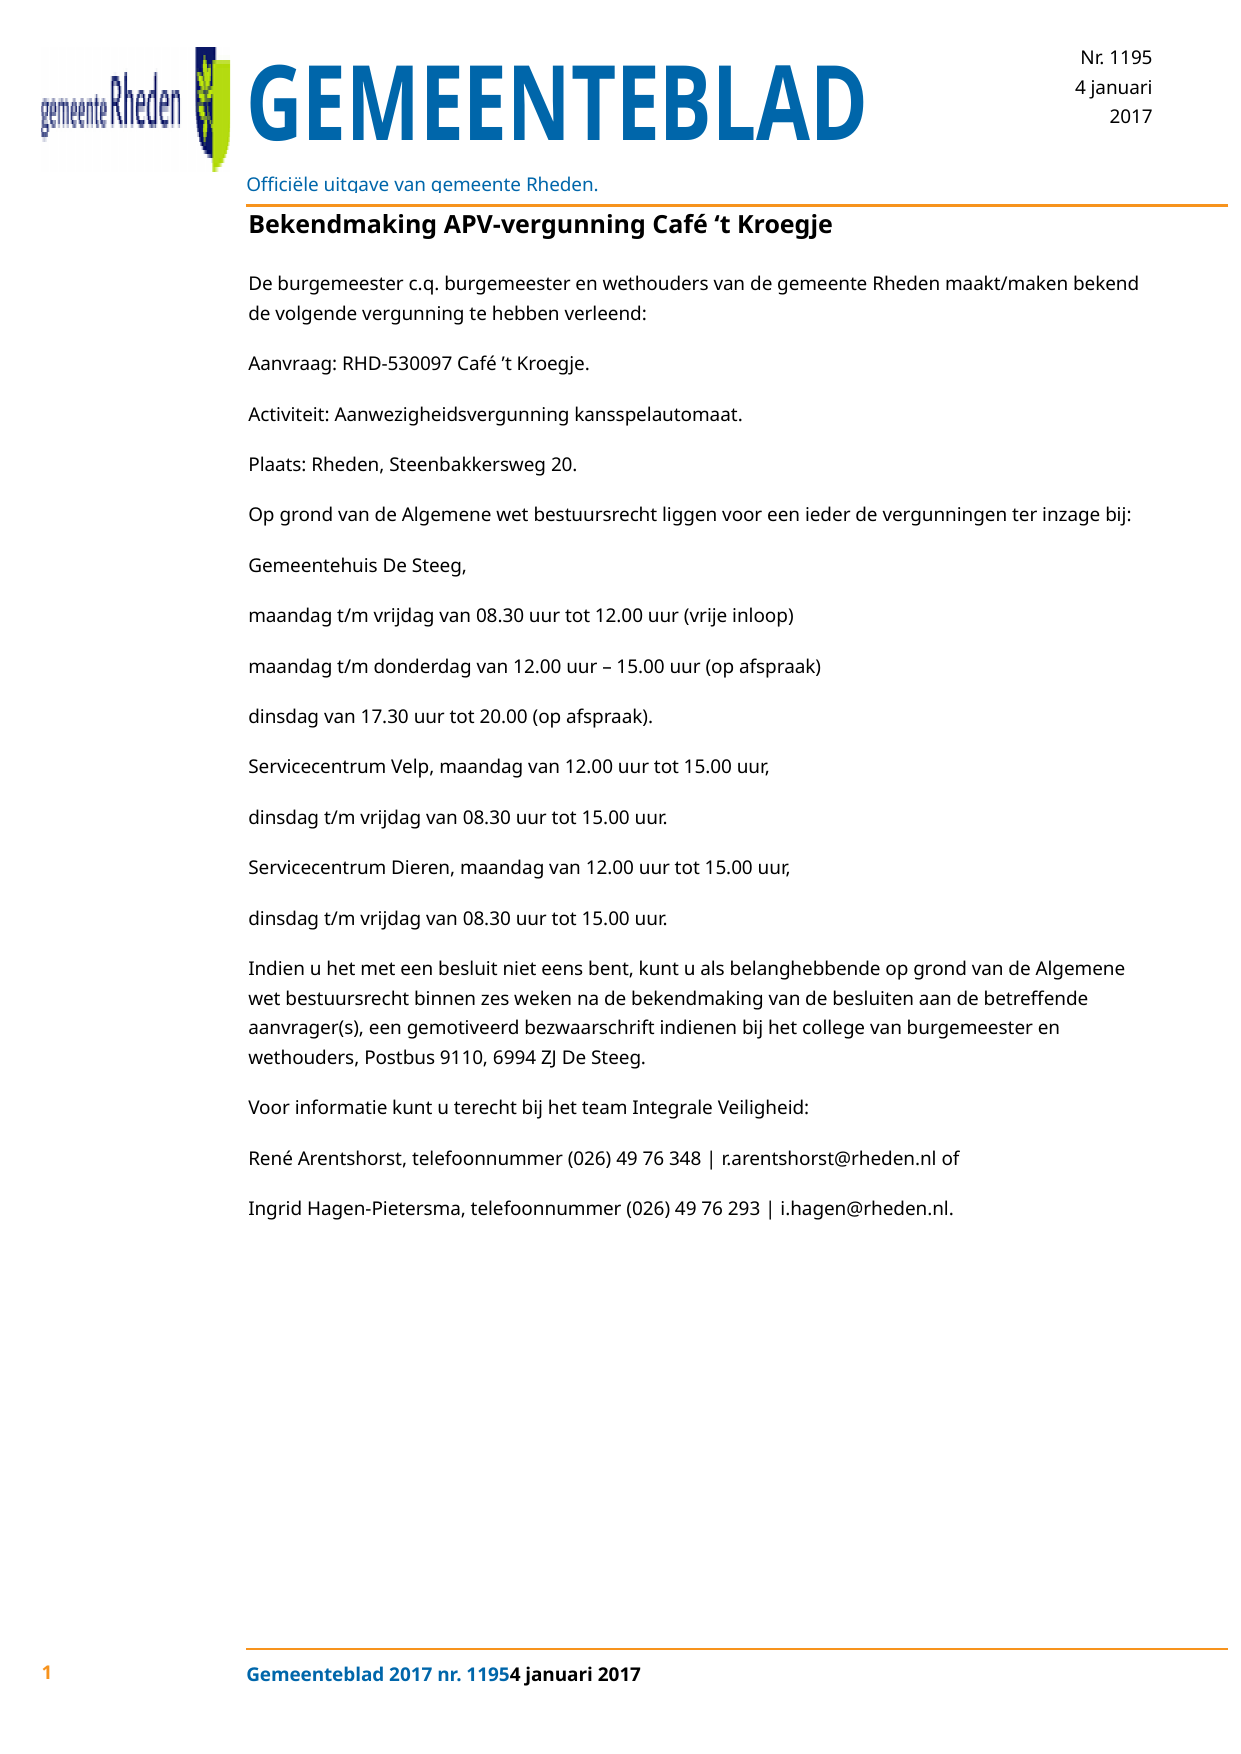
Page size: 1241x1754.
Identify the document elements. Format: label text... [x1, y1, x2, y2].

text Voor informatie kunt u terecht bij het team Integrale Veiligheid: [248, 1094, 1152, 1120]
text maandag t/m vrijdag van 08.30 uur tot 12.00 uur (vrije inloop) [248, 602, 1152, 628]
text Servicecentrum Velp, maandag van 12.00 uur tot 15.00 uur, [248, 754, 1152, 779]
text dinsdag t/m vrijdag van 08.30 uur tot 15.00 uur. [248, 804, 1152, 830]
text Servicecentrum Dieren, maandag van 12.00 uur tot 15.00 uur, [248, 854, 1152, 880]
text Activiteit: Aanwezigheidsvergunning kansspelautomaat. [248, 401, 1152, 426]
text René Arentshorst, telefoonnummer (026) 49 76 348 | r.arentshorst@rheden.nl of [248, 1145, 1152, 1171]
text Plaats: Rheden, Steenbakkersweg 20. [248, 451, 1152, 477]
text Gemeentehuis De Steeg, [248, 552, 1152, 578]
text Aanvraag: RHD-530097 Café ’t Kroegje. [248, 350, 1152, 376]
text De burgemeester c.q. burgemeester en wethouders van de gemeente Rheden maakt/maken bekend de volgende vergunning te hebben verleend: [248, 270, 1152, 326]
picture [41, 47, 231, 172]
text Op grond van de Algemene wet bestuursrecht liggen voor een ieder de vergunningen ter inzage bij: [248, 502, 1152, 527]
text Indien u het met een besluit niet eens bent, kunt u als belanghebbende op grond van de Algemene wet bestuursrecht binnen zes weken na de bekendmaking van de besluiten aan de betreffende aanvrager(s), een gemotiveerd bezwaarschrift indienen bij het college van burgemeester en wethouders, Postbus 9110, 6994 ZJ De Steeg. [248, 955, 1152, 1070]
text dinsdag t/m vrijdag van 08.30 uur tot 15.00 uur. [248, 905, 1152, 931]
text dinsdag van 17.30 uur tot 20.00 (op afspraak). [248, 703, 1152, 729]
text Bekendmaking APV-vergunning Café ‘t Kroegje [248, 207, 1152, 241]
text Ingrid Hagen-Pietersma, telefoonnummer (026) 49 76 293 | i.hagen@rheden.nl. [248, 1195, 1152, 1221]
text maandag t/m donderdag van 12.00 uur – 15.00 uur (op afspraak) [248, 653, 1152, 678]
